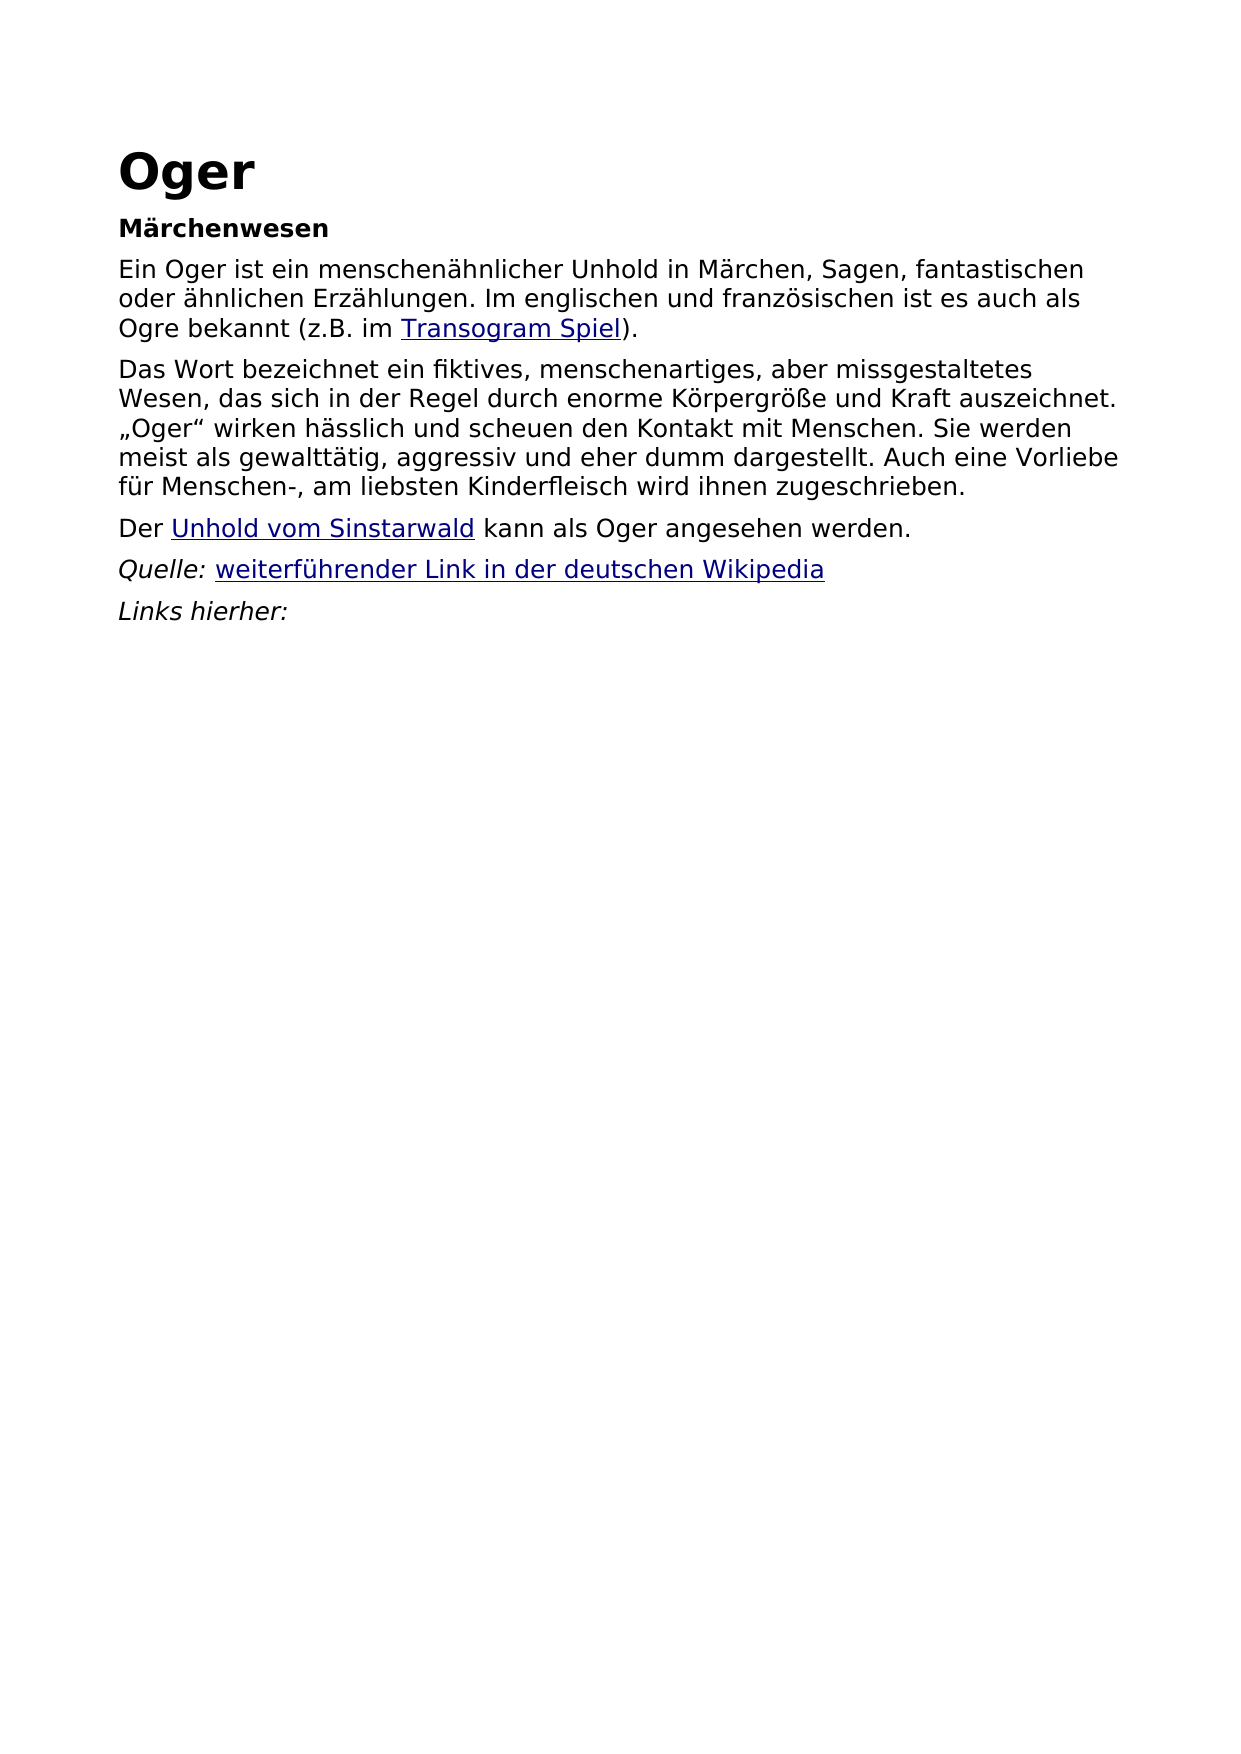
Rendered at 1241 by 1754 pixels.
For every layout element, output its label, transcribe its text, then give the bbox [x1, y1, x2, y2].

text Das Wort bezeichnet ein fiktives, menschenartiges, aber missgestaltetes Wesen, das sich in der Regel durch enorme Körpergröße und Kraft auszeichnet. „Oger“ wirken hässlich und scheuen den Kontakt mit Menschen. Sie werden meist als gewalttätig, aggressiv und eher dumm dargestellt. Auch eine Vorliebe für Menschen-, am liebsten Kinderfleisch wird ihnen zugeschrieben. [118, 356, 1122, 501]
text Ein Oger ist ein menschenähnlicher Unhold in Märchen, Sagen, fantastischen oder ähnlichen Erzählungen. Im englischen und französischen ist es auch als Ogre bekannt (z.B. im Transogram Spiel). [118, 256, 1122, 343]
text Links hierher: [118, 597, 1122, 626]
text Der Unhold vom Sinstarwald kann als Oger angesehen werden. [118, 514, 1122, 543]
text Quelle: weiterführender Link in der deutschen Wikipedia [118, 556, 1122, 585]
text Märchenwesen [118, 214, 1122, 243]
subtitle Oger [118, 143, 1122, 201]
